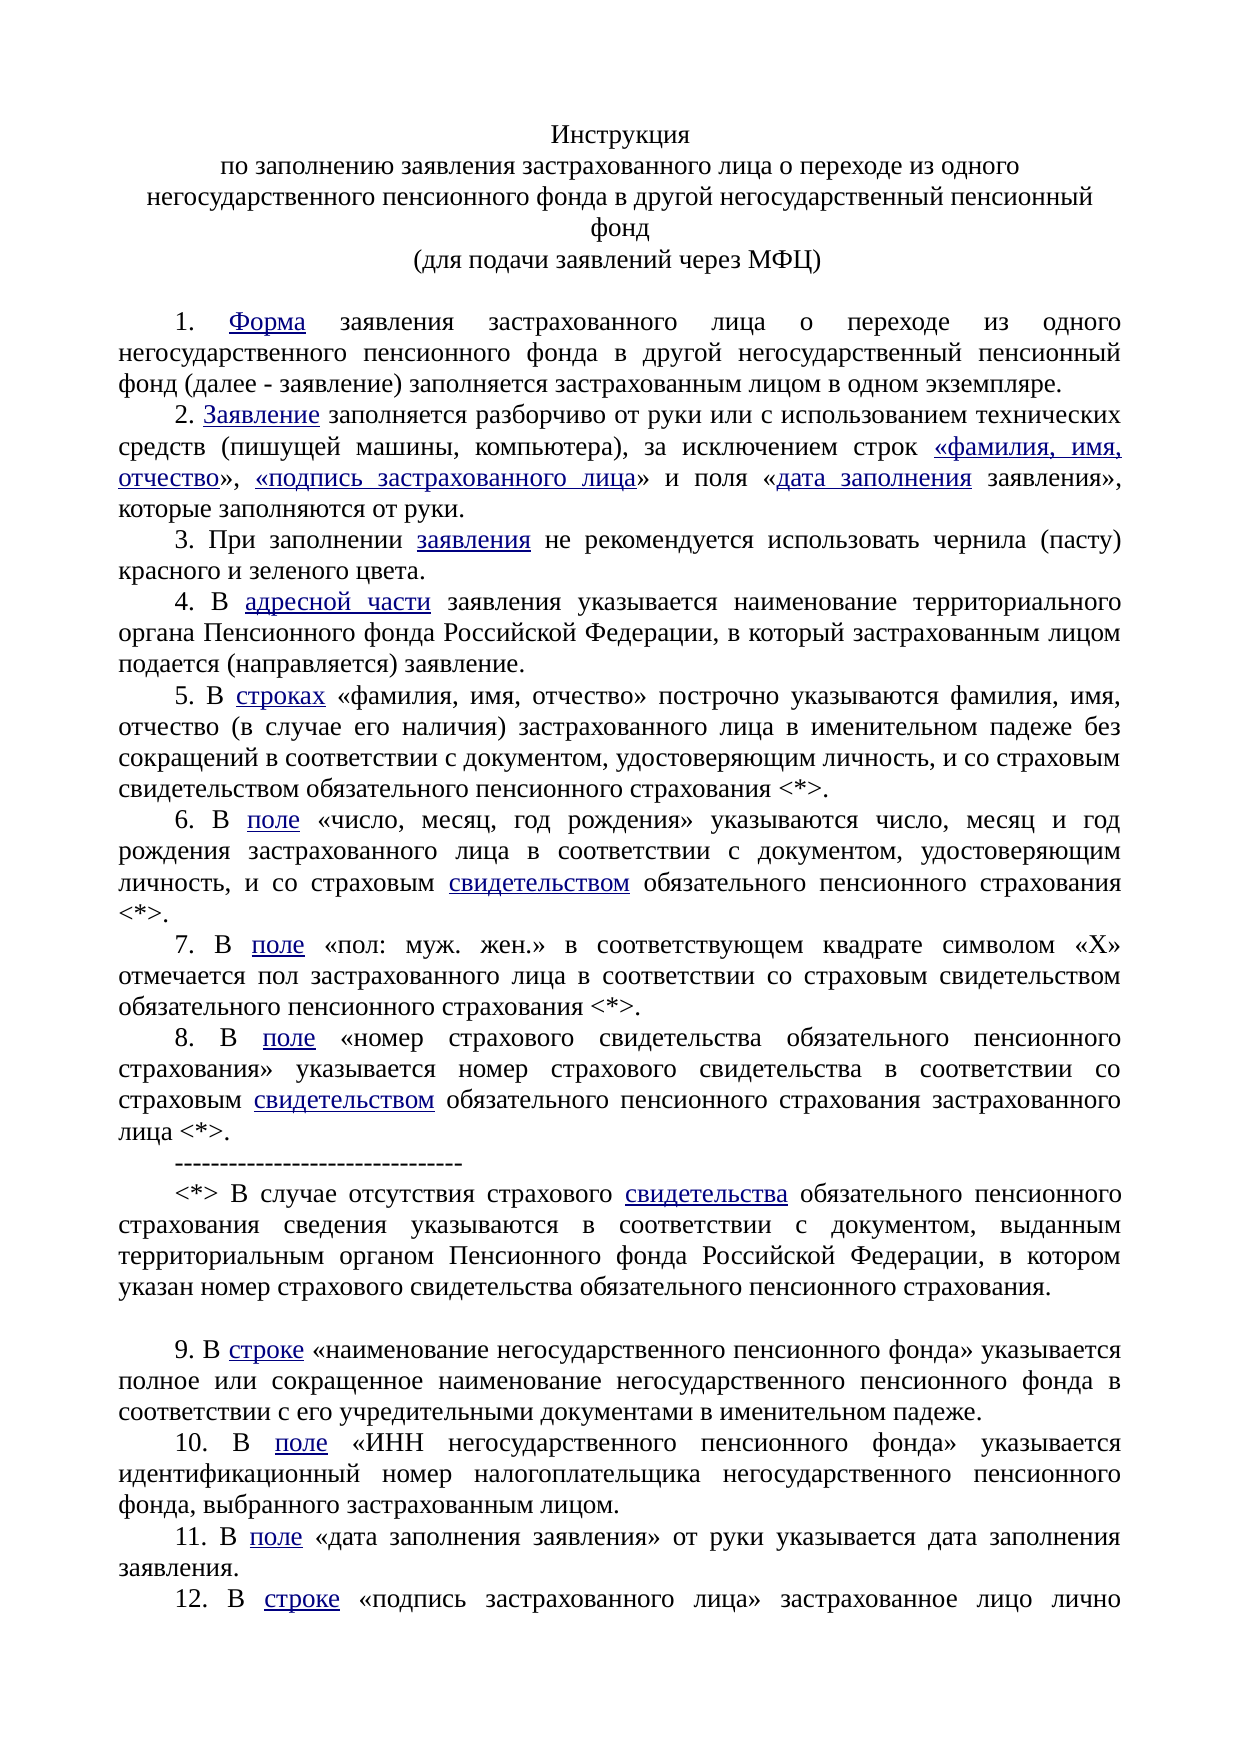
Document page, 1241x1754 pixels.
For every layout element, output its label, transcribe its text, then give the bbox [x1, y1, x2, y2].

text по заполнению заявления застрахованного лица о переходе из одного негосударственного пенсионного фонда в другой негосударственный пенсионный фонд [118, 149, 1122, 243]
text Инструкция [118, 118, 1122, 149]
text 2. Заявление заполняется разборчиво от руки или с использованием технических средств (пишущей машины, компьютера), за исключением строк «фамилия, имя, отчество», «подпись застрахованного лица» и поля «дата заполнения заявления», которые заполняются от руки. [118, 398, 1122, 523]
text 1. Форма заявления застрахованного лица о переходе из одного негосударственного пенсионного фонда в другой негосударственный пенсионный фонд (далее - заявление) заполняется застрахованным лицом в одном экземпляре. [118, 305, 1122, 398]
text -------------------------------- [118, 1146, 1122, 1177]
text 5. В строках «фамилия, имя, отчество» построчно указываются фамилия, имя, отчество (в случае его наличия) застрахованного лица в именительном падеже без сокращений в соответствии с документом, удостоверяющим личность, и со страховым свидетельством обязательного пенсионного страхования <*>. [118, 679, 1122, 803]
text 8. В поле «номер страхового свидетельства обязательного пенсионного страхования» указывается номер страхового свидетельства в соответствии со страховым свидетельством обязательного пенсионного страхования застрахованного лица <*>. [118, 1021, 1122, 1146]
text 11. В поле «дата заполнения заявления» от руки указывается дата заполнения заявления. [118, 1520, 1122, 1582]
text 10. В поле «ИНН негосударственного пенсионного фонда» указывается идентификационный номер налогоплательщика негосударственного пенсионного фонда, выбранного застрахованным лицом. [118, 1426, 1122, 1520]
text 3. При заполнении заявления не рекомендуется использовать чернила (пасту) красного и зеленого цвета. [118, 523, 1122, 585]
text 4. В адресной части заявления указывается наименование территориального органа Пенсионного фонда Российской Федерации, в который застрахованным лицом подается (направляется) заявление. [118, 585, 1122, 679]
text 12. В строке «подпись застрахованного лица» застрахованное лицо лично [118, 1582, 1122, 1613]
text <*> В случае отсутствия страхового свидетельства обязательного пенсионного страхования сведения указываются в соответствии с документом, выданным территориальным органом Пенсионного фонда Российской Федерации, в котором указан номер страхового свидетельства обязательного пенсионного страхования. [118, 1177, 1122, 1302]
text (для подачи заявлений через МФЦ) [339, 243, 1122, 274]
text 9. В строке «наименование негосударственного пенсионного фонда» указывается полное или сокращенное наименование негосударственного пенсионного фонда в соответствии с его учредительными документами в именительном падеже. [118, 1333, 1122, 1426]
text 7. В поле «пол: муж. жен.» в соответствующем квадрате символом «X» отмечается пол застрахованного лица в соответствии со страховым свидетельством обязательного пенсионного страхования <*>. [118, 928, 1122, 1021]
text 6. В поле «число, месяц, год рождения» указываются число, месяц и год рождения застрахованного лица в соответствии с документом, удостоверяющим личность, и со страховым свидетельством обязательного пенсионного страхования <*>. [118, 803, 1122, 928]
